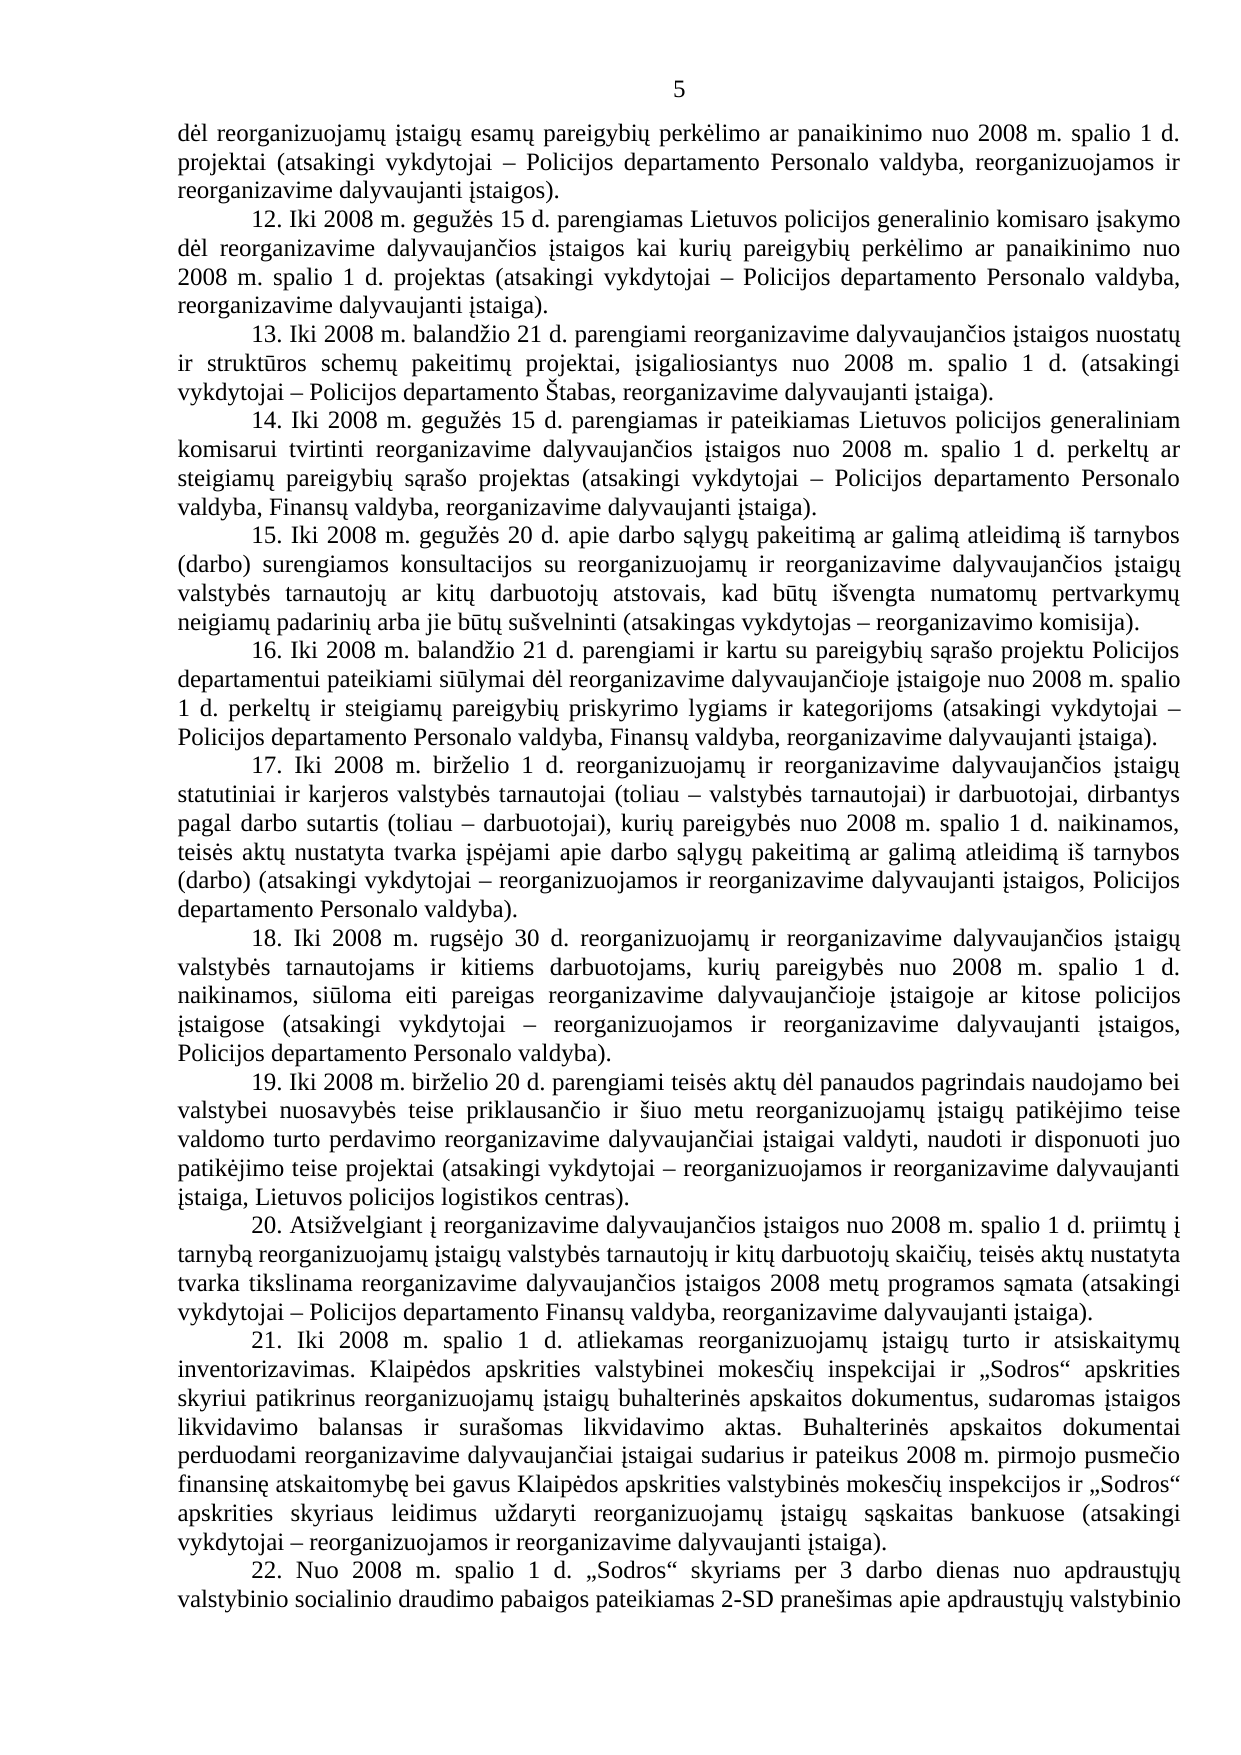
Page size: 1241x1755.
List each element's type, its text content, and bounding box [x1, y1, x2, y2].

text 22. Nuo 2008 m. spalio 1 d. „Sodros“ skyriams per 3 darbo dienas nuo apdraustųjų valstybinio socialinio draudimo pabaigos pateikiamas 2-SD pranešimas apie apdraustųjų valstybinio [177, 1556, 1181, 1613]
text 20. Atsižvelgiant į reorganizavime dalyvaujančios įstaigos nuo 2008 m. spalio 1 d. priimtų į tarnybą reorganizuojamų įstaigų valstybės tarnautojų ir kitų darbuotojų skaičių, teisės aktų nustatyta tvarka tikslinama reorganizavime dalyvaujančios įstaigos 2008 metų programos sąmata (atsakingi vykdytojai – Policijos departamento Finansų valdyba, reorganizavime dalyvaujanti įstaiga). [177, 1211, 1181, 1326]
text 12. Iki 2008 m. gegužės 15 d. parengiamas Lietuvos policijos generalinio komisaro įsakymo dėl reorganizavime dalyvaujančios įstaigos kai kurių pareigybių perkėlimo ar panaikinimo nuo 2008 m. spalio 1 d. projektas (atsakingi vykdytojai – Policijos departamento Personalo valdyba, reorganizavime dalyvaujanti įstaiga). [177, 204, 1181, 319]
text 15. Iki 2008 m. gegužės 20 d. apie darbo sąlygų pakeitimą ar galimą atleidimą iš tarnybos (darbo) surengiamos konsultacijos su reorganizuojamų ir reorganizavime dalyvaujančios įstaigų valstybės tarnautojų ar kitų darbuotojų atstovais, kad būtų išvengta numatomų pertvarkymų neigiamų padarinių arba jie būtų sušvelninti (atsakingas vykdytojas – reorganizavimo komisija). [177, 521, 1181, 636]
text 21. Iki 2008 m. spalio 1 d. atliekamas reorganizuojamų įstaigų turto ir atsiskaitymų inventorizavimas. Klaipėdos apskrities valstybinei mokesčių inspekcijai ir „Sodros“ apskrities skyriui patikrinus reorganizuojamų įstaigų buhalterinės apskaitos dokumentus, sudaromas įstaigos likvidavimo balansas ir surašomas likvidavimo aktas. Buhalterinės apskaitos dokumentai perduodami reorganizavime dalyvaujančiai įstaigai sudarius ir pateikus 2008 m. pirmojo pusmečio finansinę atskaitomybę bei gavus Klaipėdos apskrities valstybinės mokesčių inspekcijos ir „Sodros“ apskrities skyriaus leidimus uždaryti reorganizuojamų įstaigų sąskaitas bankuose (atsakingi vykdytojai – reorganizuojamos ir reorganizavime dalyvaujanti įstaiga). [177, 1326, 1181, 1556]
text 16. Iki 2008 m. balandžio 21 d. parengiami ir kartu su pareigybių sąrašo projektu Policijos departamentui pateikiami siūlymai dėl reorganizavime dalyvaujančioje įstaigoje nuo 2008 m. spalio 1 d. perkeltų ir steigiamų pareigybių priskyrimo lygiams ir kategorijoms (atsakingi vykdytojai – Policijos departamento Personalo valdyba, Finansų valdyba, reorganizavime dalyvaujanti įstaiga). [177, 636, 1181, 751]
text 18. Iki 2008 m. rugsėjo 30 d. reorganizuojamų ir reorganizavime dalyvaujančios įstaigų valstybės tarnautojams ir kitiems darbuotojams, kurių pareigybės nuo 2008 m. spalio 1 d. naikinamos, siūloma eiti pareigas reorganizavime dalyvaujančioje įstaigoje ar kitose policijos įstaigose (atsakingi vykdytojai – reorganizuojamos ir reorganizavime dalyvaujanti įstaigos, Policijos departamento Personalo valdyba). [177, 923, 1181, 1067]
text 19. Iki 2008 m. birželio 20 d. parengiami teisės aktų dėl panaudos pagrindais naudojamo bei valstybei nuosavybės teise priklausančio ir šiuo metu reorganizuojamų įstaigų patikėjimo teise valdomo turto perdavimo reorganizavime dalyvaujančiai įstaigai valdyti, naudoti ir disponuoti juo patikėjimo teise projektai (atsakingi vykdytojai – reorganizuojamos ir reorganizavime dalyvaujanti įstaiga, Lietuvos policijos logistikos centras). [177, 1067, 1181, 1211]
text 14. Iki 2008 m. gegužės 15 d. parengiamas ir pateikiamas Lietuvos policijos generaliniam komisarui tvirtinti reorganizavime dalyvaujančios įstaigos nuo 2008 m. spalio 1 d. perkeltų ar steigiamų pareigybių sąrašo projektas (atsakingi vykdytojai – Policijos departamento Personalo valdyba, Finansų valdyba, reorganizavime dalyvaujanti įstaiga). [177, 406, 1181, 521]
text 13. Iki 2008 m. balandžio 21 d. parengiami reorganizavime dalyvaujančios įstaigos nuostatų ir struktūros schemų pakeitimų projektai, įsigaliosiantys nuo 2008 m. spalio 1 d. (atsakingi vykdytojai – Policijos departamento Štabas, reorganizavime dalyvaujanti įstaiga). [177, 319, 1181, 406]
text 17. Iki 2008 m. birželio 1 d. reorganizuojamų ir reorganizavime dalyvaujančios įstaigų statutiniai ir karjeros valstybės tarnautojai (toliau – valstybės tarnautojai) ir darbuotojai, dirbantys pagal darbo sutartis (toliau – darbuotojai), kurių pareigybės nuo 2008 m. spalio 1 d. naikinamos, teisės aktų nustatyta tvarka įspėjami apie darbo sąlygų pakeitimą ar galimą atleidimą iš tarnybos (darbo) (atsakingi vykdytojai – reorganizuojamos ir reorganizavime dalyvaujanti įstaigos, Policijos departamento Personalo valdyba). [177, 751, 1181, 923]
text dėl reorganizuojamų įstaigų esamų pareigybių perkėlimo ar panaikinimo nuo 2008 m. spalio 1 d. projektai (atsakingi vykdytojai – Policijos departamento Personalo valdyba, reorganizuojamos ir reorganizavime dalyvaujanti įstaigos). [177, 118, 1181, 204]
